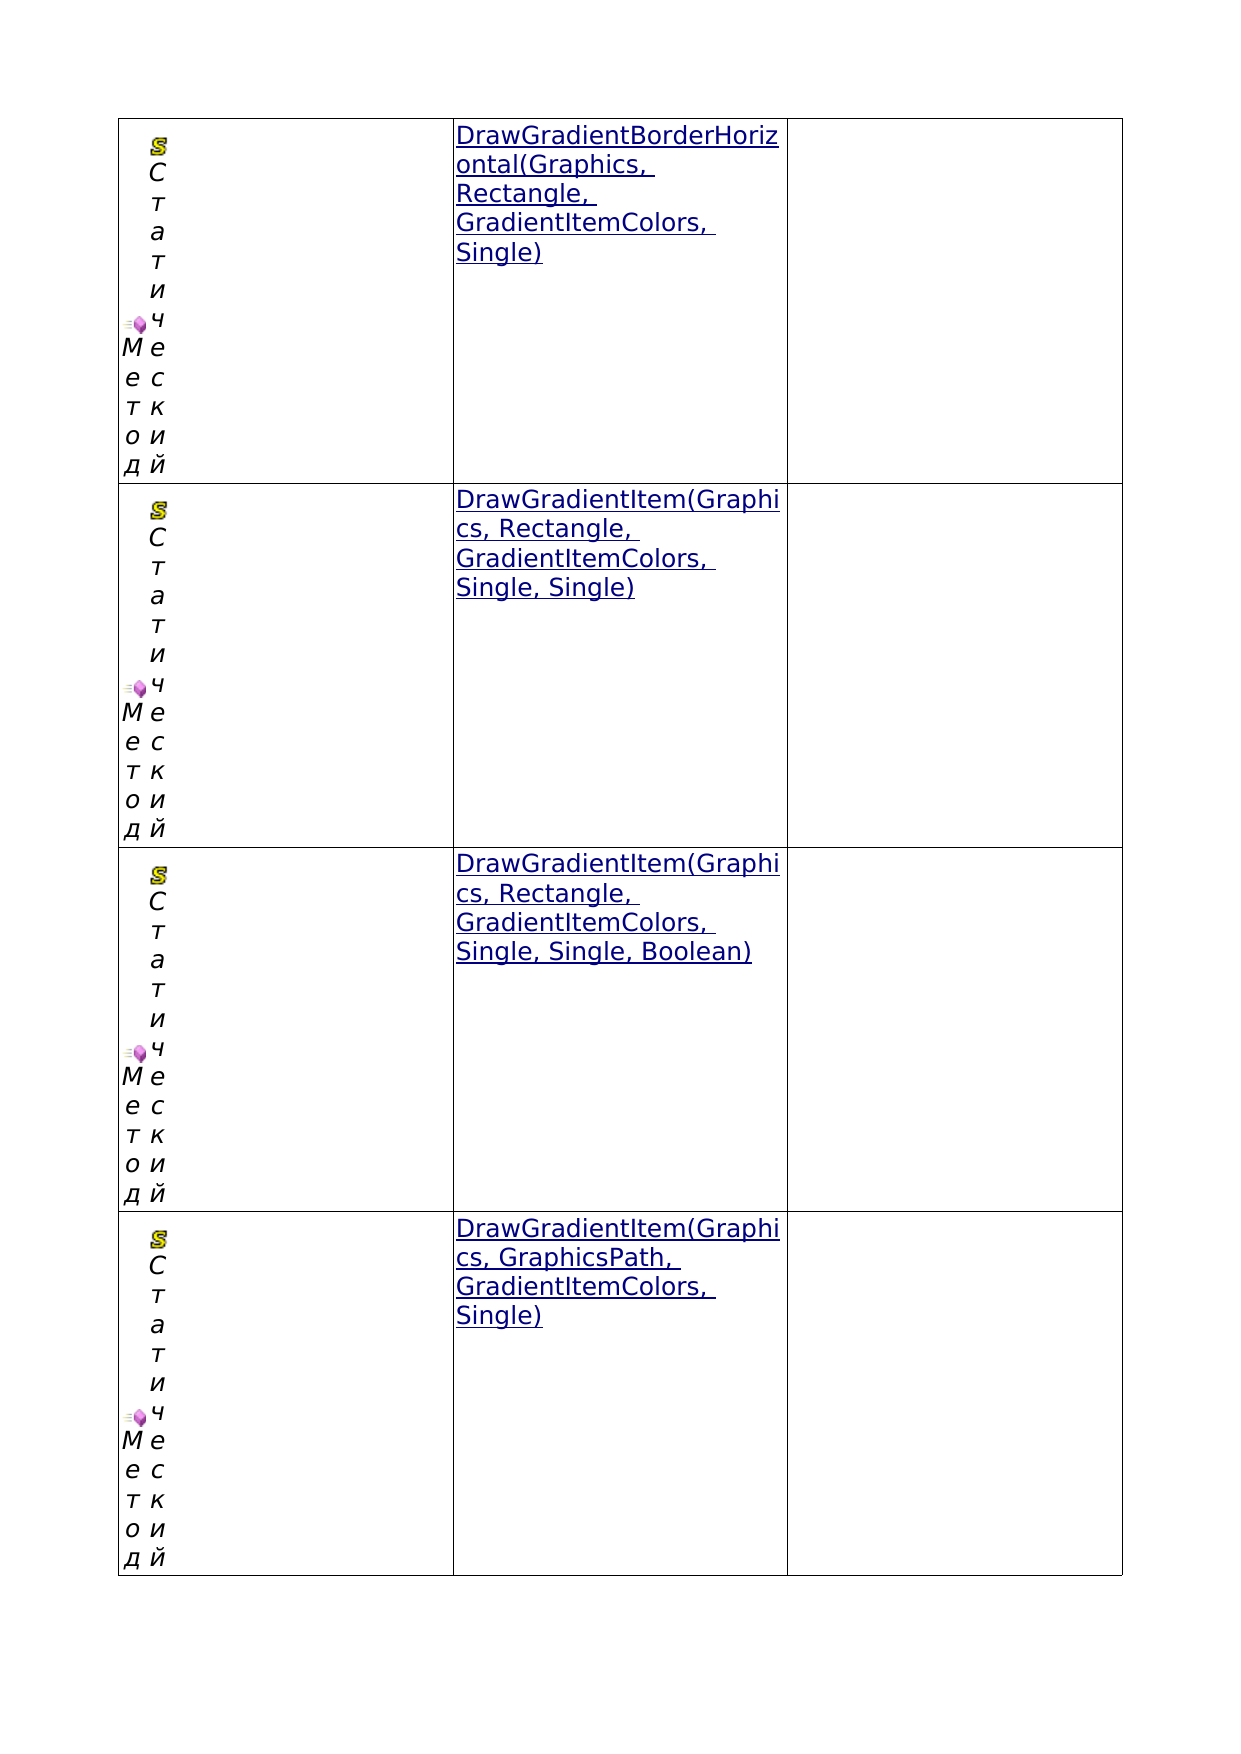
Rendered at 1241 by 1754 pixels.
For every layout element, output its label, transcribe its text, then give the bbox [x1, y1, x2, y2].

table_cell [119, 1212, 453, 1575]
table_cell DrawGradientItem(Graphics, GraphicsPath, GradientItemColors, Single) [454, 1212, 787, 1575]
table_cell DrawGradientItem(Graphics, Rectangle, GradientItemColors, Single, Single, Boolean) [454, 848, 787, 1211]
table_cell [119, 119, 453, 482]
picture [121, 1409, 146, 1427]
picture [146, 862, 172, 888]
picture [121, 680, 146, 698]
table_cell [788, 119, 1122, 482]
table_cell [788, 848, 1122, 1211]
picture [146, 133, 172, 159]
table_cell [119, 484, 453, 847]
picture [146, 1226, 172, 1252]
table_cell [788, 1212, 1122, 1575]
picture [146, 497, 172, 523]
picture [121, 316, 146, 334]
table_cell [119, 848, 453, 1211]
table_cell [788, 484, 1122, 847]
table_cell DrawGradientBorderHorizontal(Graphics, Rectangle, GradientItemColors, Single) [454, 119, 787, 482]
table_cell DrawGradientItem(Graphics, Rectangle, GradientItemColors, Single, Single) [454, 484, 787, 847]
picture [121, 1045, 146, 1063]
